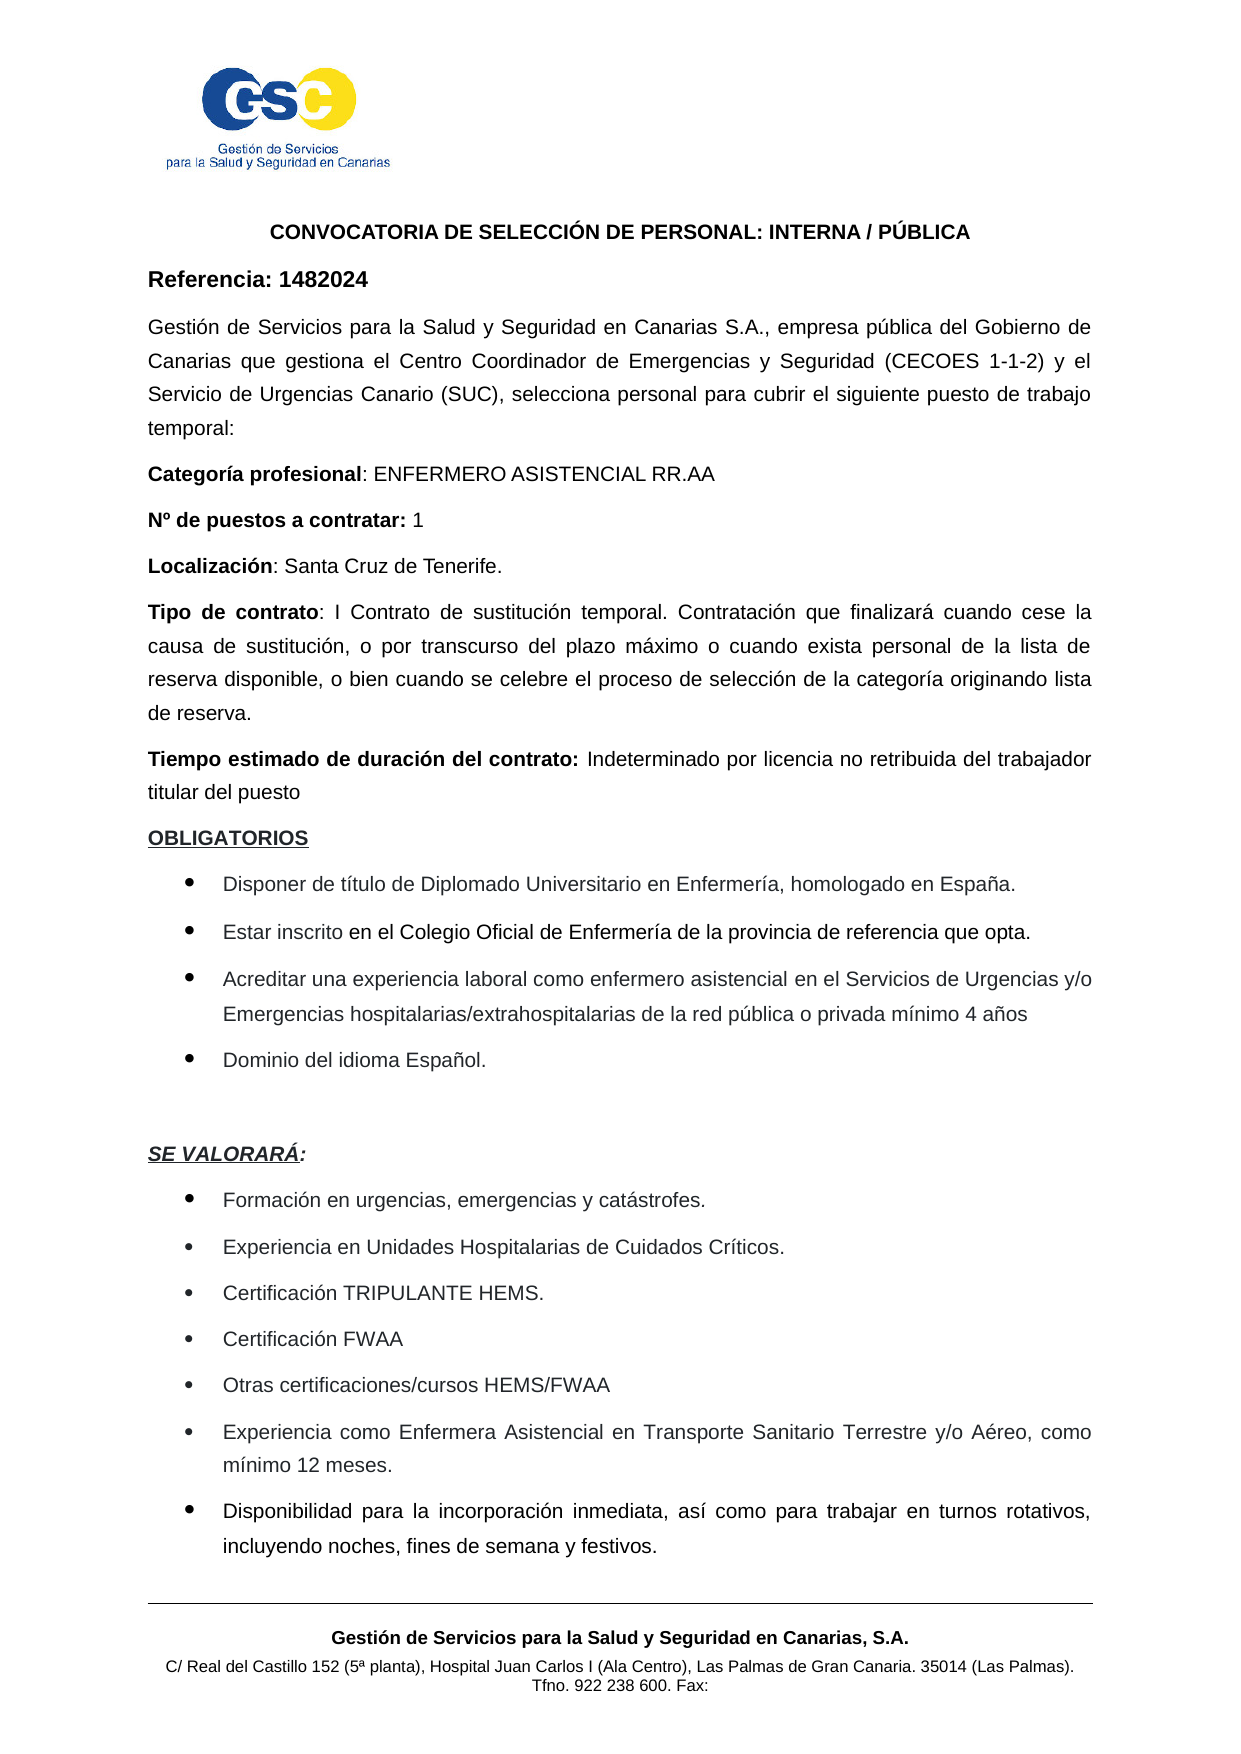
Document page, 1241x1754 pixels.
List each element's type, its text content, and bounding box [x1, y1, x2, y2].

list Estar inscrito en el Colegio Oficial de Enfermería de la provincia de referencia que opta. [185, 920, 1093, 945]
text Categoría profesional: ENFERMERO ASISTENCIAL RR.AA [148, 462, 1093, 486]
list Disponibilidad para la incorporación inmediata, así como para trabajar en turnos rotativos, incluyendo noches, fines de semana y festivos. [185, 1499, 1093, 1558]
text SE VALORARÁ: [148, 1141, 1093, 1165]
text Nº de puestos a contratar: 1 [148, 508, 1093, 532]
list Dominio del idioma Español. [185, 1048, 1093, 1073]
text Localización: Santa Cruz de Tenerife. [148, 554, 1093, 578]
list Certificación FWAA [185, 1327, 1093, 1351]
text OBLIGATORIOS [148, 826, 1093, 850]
list Formación en urgencias, emergencias y catástrofes. [185, 1187, 1093, 1212]
text Referencia: 1482024 [148, 266, 1093, 292]
list Acreditar una experiencia laboral como enfermero asistencial en el Servicios de Urgencias y/o Emergencias hospitalarias/extrahospitalarias de la red pública o privada mínimo 4 años [185, 967, 1093, 1026]
list Experiencia en Unidades Hospitalarias de Cuidados Críticos. [185, 1235, 1093, 1259]
list Experiencia como Enfermera Asistencial en Transporte Sanitario Terrestre y/o Aéreo, como mínimo 12 meses. [185, 1419, 1093, 1477]
text CONVOCATORIA DE SELECCIÓN DE PERSONAL: INTERNA / PÚBLICA [148, 220, 1093, 244]
list Otras certificaciones/cursos HEMS/FWAA [185, 1373, 1093, 1397]
text Tiempo estimado de duración del contrato: Indeterminado por licencia no retribuida del trabajador titular del puesto [148, 747, 1093, 804]
list Disponer de título de Diplomado Universitario en Enfermería, homologado en España. [185, 872, 1093, 897]
text Tipo de contrato: I Contrato de sustitución temporal. Contratación que finalizará cuando cese la causa de sustitución, o por transcurso del plazo máximo o cuando exista personal de la lista de reserva disponible, o bien cuando se celebre el proceso de selección de la categoría originando lista de reserva. [148, 600, 1093, 724]
text Gestión de Servicios para la Salud y Seguridad en Canarias S.A., empresa pública del Gobierno de Canarias que gestiona el Centro Coordinador de Emergencias y Seguridad (CECOES 1-1-2) y el Servicio de Urgencias Canario (SUC), selecciona personal para cubrir el siguiente puesto de trabajo temporal: [148, 315, 1093, 440]
list Certificación TRIPULANTE HEMS. [185, 1281, 1093, 1305]
